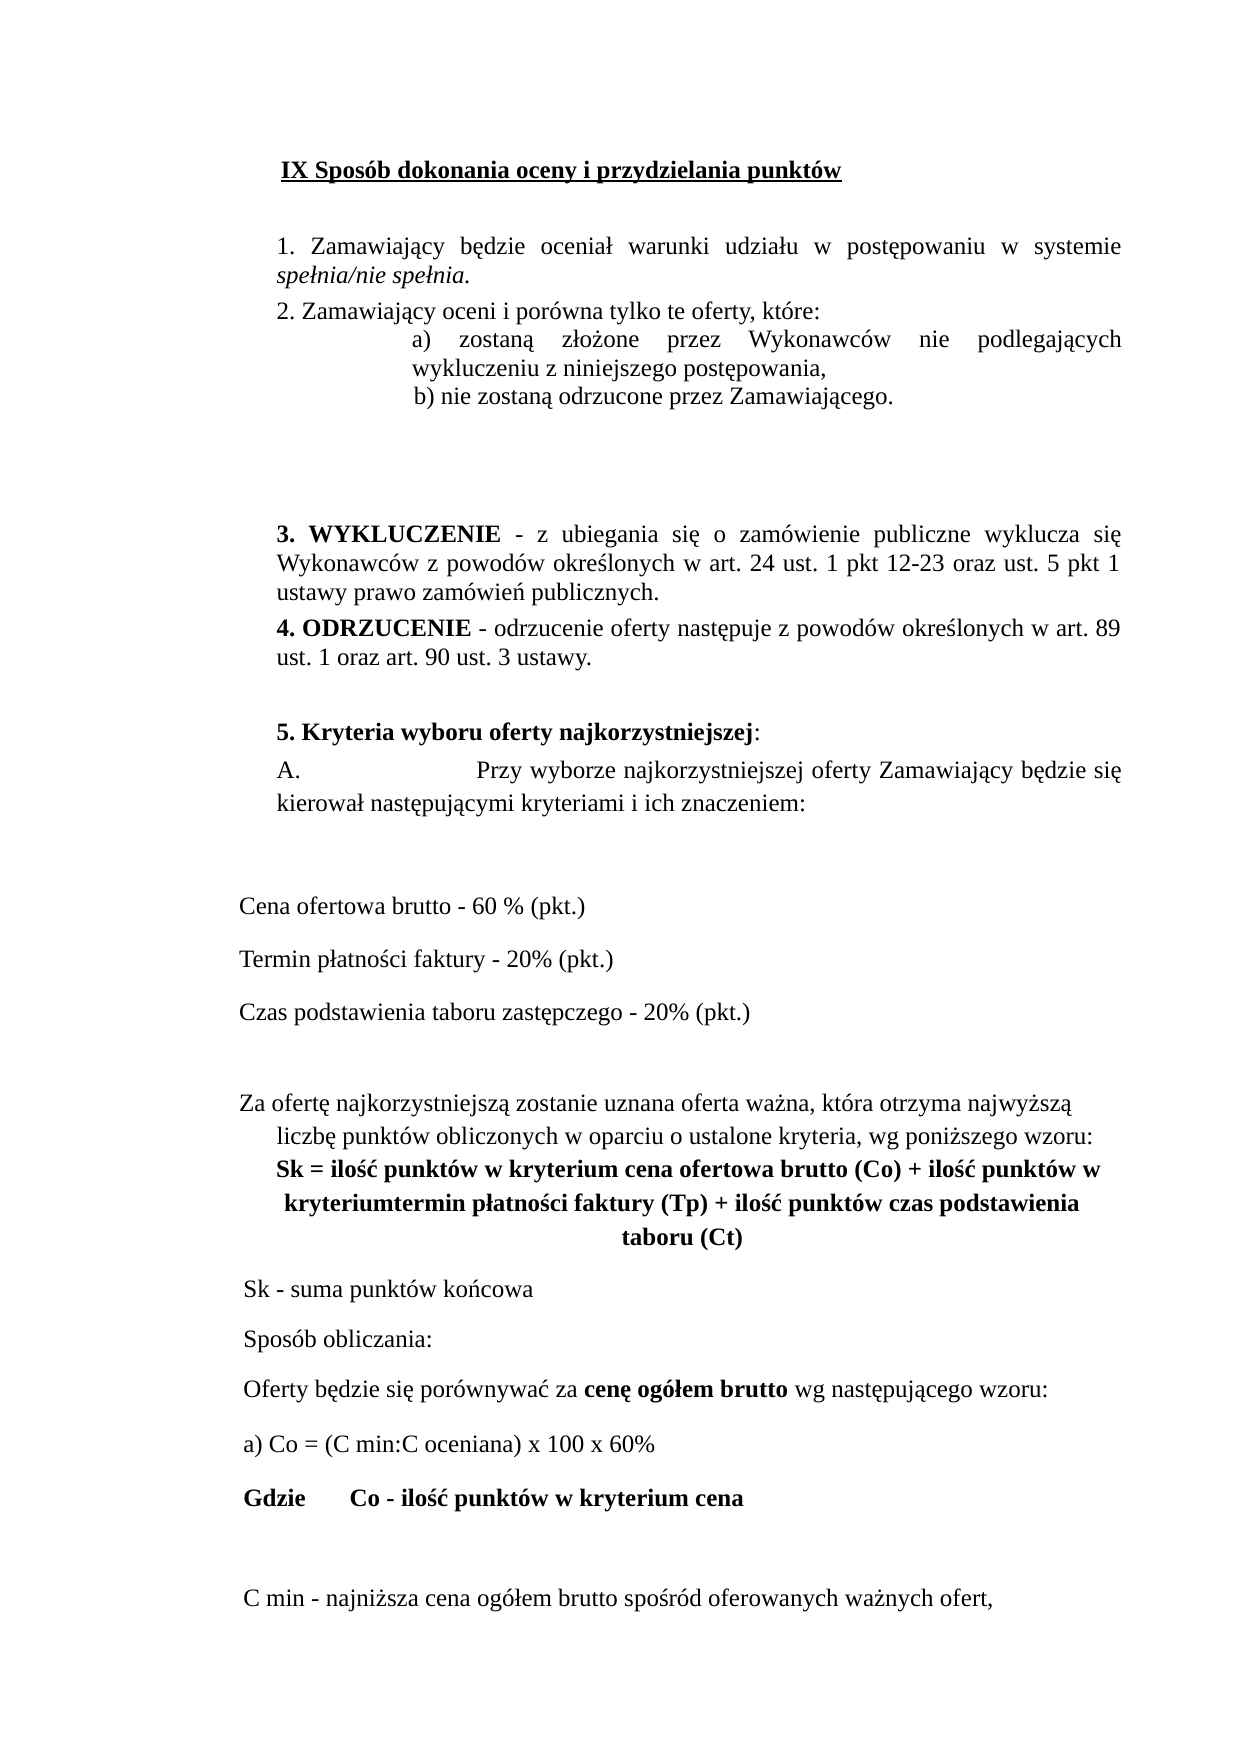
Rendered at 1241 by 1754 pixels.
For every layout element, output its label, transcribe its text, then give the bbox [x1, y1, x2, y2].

text Za ofertę najkorzystniejszą zostanie uznana oferta ważna, która otrzyma najwyższą liczbę punktów obliczonych w oparciu o ustalone kryteria, wg poniższego wzoru: [239, 1085, 1122, 1151]
list 1. Zamawiający będzie oceniał warunki udziału w postępowaniu w systemie spełnia/nie spełnia. [276, 231, 1122, 289]
list Przy wyborze najkorzystniejszej oferty Zamawiający będzie się kierował następującymi kryteriami i ich znaczeniem: [276, 751, 1122, 819]
text Gdzie Co - ilość punktów w kryterium cena [243, 1487, 1122, 1512]
text Sk - suma punktów końcowa [243, 1278, 1122, 1303]
list 5. Kryteria wyboru oferty najkorzystniejszej: [276, 720, 1122, 745]
list 4. ODRZUCENIE - odrzucenie oferty następuje z powodów określonych w art. 89 ust. 1 oraz art. 90 ust. 3 ustawy. [276, 613, 1122, 671]
text Cena ofertowa brutto - 60 % (pkt.) [239, 872, 1122, 925]
text b) nie zostaną odrzucone przez Zamawiającego. [413, 382, 1122, 411]
list 2. Zamawiający oceni i porówna tylko te oferty, które: [276, 296, 1122, 325]
text Sk = ilość punktów w kryterium cena ofertowa brutto (Co) + ilość punktów w kryteriumtermin płatności faktury (Tp) + ilość punktów czas podstawienia taboru (Ct) [248, 1151, 1116, 1252]
text C min - najniższa cena ogółem brutto spośród oferowanych ważnych ofert, [243, 1563, 1122, 1617]
text Sposób obliczania: [243, 1328, 1122, 1353]
text Oferty będzie się porównywać za cenę ogółem brutto wg następującego wzoru: [243, 1378, 1122, 1403]
text Termin płatności faktury - 20% (pkt.) [239, 925, 1122, 978]
text Czas podstawienia taboru zastępczego - 20% (pkt.) [239, 978, 1122, 1031]
list 3. WYKLUCZENIE - z ubiegania się o zamówienie publiczne wyklucza się Wykonawców z powodów określonych w art. 24 ust. 1 pkt 12-23 oraz ust. 5 pkt 1 ustawy prawo zamówień publicznych. [276, 519, 1122, 606]
text a) zostaną złożone przez Wykonawców nie podlegających wykluczeniu z niniejszego postępowania, [412, 325, 1122, 382]
text a) Co = (C min:C oceniana) x 100 x 60% [243, 1432, 1122, 1457]
text IX Sposób dokonania oceny i przydzielania punktów [281, 156, 1122, 184]
